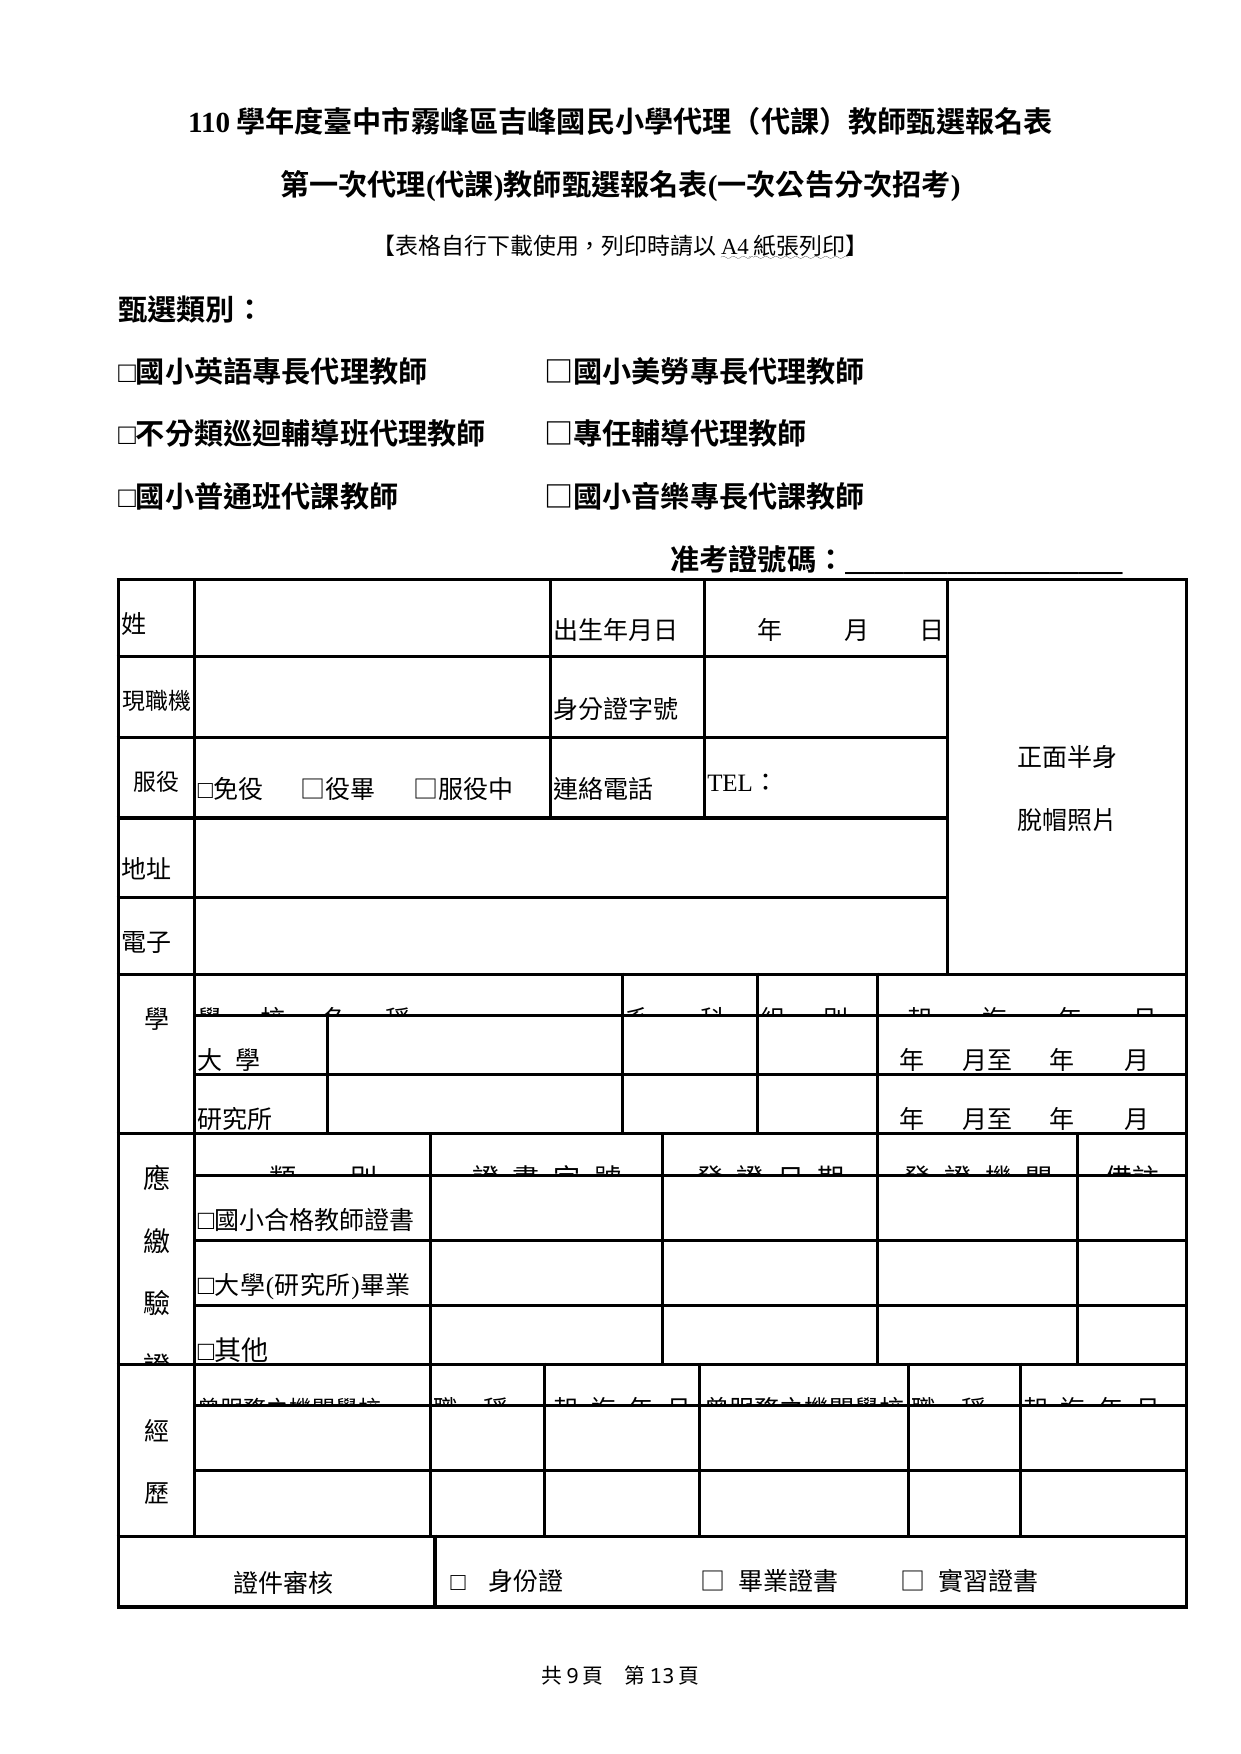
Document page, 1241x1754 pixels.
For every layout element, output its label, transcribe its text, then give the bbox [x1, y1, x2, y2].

table_cell 曾服務之機關學校 [701, 1366, 907, 1404]
table_cell [664, 1242, 876, 1303]
text 准考證號碼：___________________ [118, 516, 1122, 578]
table_cell 起 迄 年 月 [1022, 1366, 1185, 1404]
table_cell 身分證字號 [552, 658, 703, 736]
table_cell 連絡電話 [552, 739, 703, 816]
table_cell □其他 [196, 1307, 429, 1363]
table_cell 經 歷 [120, 1366, 193, 1534]
table_cell 研究所 [196, 1076, 326, 1132]
table_cell 學 歷 [120, 976, 193, 1132]
table_cell [1079, 1307, 1185, 1363]
table_cell [879, 1177, 1076, 1238]
table_cell [701, 1407, 907, 1469]
table_cell [910, 1472, 1019, 1534]
table_cell [879, 1307, 1076, 1363]
table_cell [701, 1472, 907, 1534]
table_cell 職 稱 [432, 1366, 543, 1404]
table_cell [196, 1407, 429, 1469]
table_cell 大 學 [196, 1017, 326, 1073]
table_cell 服役 情形 [120, 739, 193, 816]
table_cell 學 校 名 稱 [196, 976, 621, 1014]
table_cell [196, 899, 946, 973]
table_cell [759, 1076, 876, 1132]
table_cell [196, 1472, 429, 1534]
table_cell [432, 1407, 543, 1469]
table_cell [879, 1242, 1076, 1303]
table_cell [1022, 1407, 1185, 1469]
table_cell [1079, 1242, 1185, 1303]
table_cell [196, 820, 946, 896]
text □國小英語專長代理教師 □國小美勞專長代理教師 [118, 328, 1122, 391]
table_cell 身份證 □ 畢業證書 □ 實習證書 國小教師證書 □英語教師證書 □ 其他佐證資料 [437, 1538, 1185, 1605]
table_cell 曾服務之機關學校 [196, 1366, 429, 1404]
text 甄選類別： [118, 266, 1122, 328]
table_cell [329, 1017, 621, 1073]
text 第一次代理(代課)教師甄選報名表(一次公告分次招考) [118, 141, 1122, 203]
table_cell 應 繳 驗 證 件 [120, 1135, 193, 1363]
table_cell 證 書 字 號 [432, 1135, 661, 1173]
table_header [196, 581, 549, 655]
table_cell [706, 658, 946, 736]
text 【表格自行下載使用，列印時請以A4紙張列印】 [118, 203, 1122, 266]
table_header 出生年月日 [552, 581, 703, 655]
table_cell 電子郵件 [120, 899, 193, 973]
table_cell 類 別 [196, 1135, 429, 1173]
table_cell 起 迄 年 月 [879, 976, 1185, 1014]
table_cell 發 證 機 關 [879, 1135, 1076, 1173]
table_cell [546, 1407, 698, 1469]
table_cell [664, 1307, 876, 1363]
table_cell 現職機關學校 [120, 658, 193, 736]
table_cell [910, 1407, 1019, 1469]
table_header 年 月 日 [706, 581, 946, 655]
table_cell 年 月至 年 月 [879, 1017, 1185, 1073]
text □國小普通班代課教師 □國小音樂專長代課教師 [118, 453, 1122, 516]
table_cell 發 證 日 期 [664, 1135, 876, 1173]
table_cell [664, 1177, 876, 1238]
table_cell 備註 [1079, 1135, 1185, 1173]
table_cell TEL： 手機： [706, 739, 946, 816]
table_cell [1022, 1472, 1185, 1534]
table_cell 起 迄 年 月 [546, 1366, 698, 1404]
table_cell [432, 1242, 661, 1303]
table_header 姓 名 [120, 581, 193, 655]
table_cell [624, 1076, 756, 1132]
table_cell 組 別 [759, 976, 876, 1014]
table_cell [432, 1472, 543, 1534]
table_cell [432, 1307, 661, 1363]
table_cell 地址 [120, 820, 193, 896]
table_cell [196, 658, 549, 736]
table_cell [1079, 1177, 1185, 1238]
table_header 正面半身 脫帽照片 [949, 581, 1185, 973]
table_cell [546, 1472, 698, 1534]
table_cell 證件審核 [120, 1538, 433, 1605]
table_cell [432, 1177, 661, 1238]
table_cell [329, 1076, 621, 1132]
table_cell [759, 1017, 876, 1073]
table_cell 職 稱 [910, 1366, 1019, 1404]
table_cell □大學(研究所)畢業證書 [196, 1242, 429, 1303]
table_cell [624, 1017, 756, 1073]
text 110學年度臺中市霧峰區吉峰國民小學代理（代課）教師甄選報名表 [118, 78, 1122, 141]
table_cell □國小合格教師證書 [196, 1177, 429, 1238]
table_cell 年 月至 年 月 [879, 1076, 1185, 1132]
table_cell 系 科 [624, 976, 756, 1014]
table_cell □免役 □役畢 □服役中 [196, 739, 549, 816]
text □不分類巡迴輔導班代理教師 □專任輔導代理教師 [118, 391, 1122, 453]
